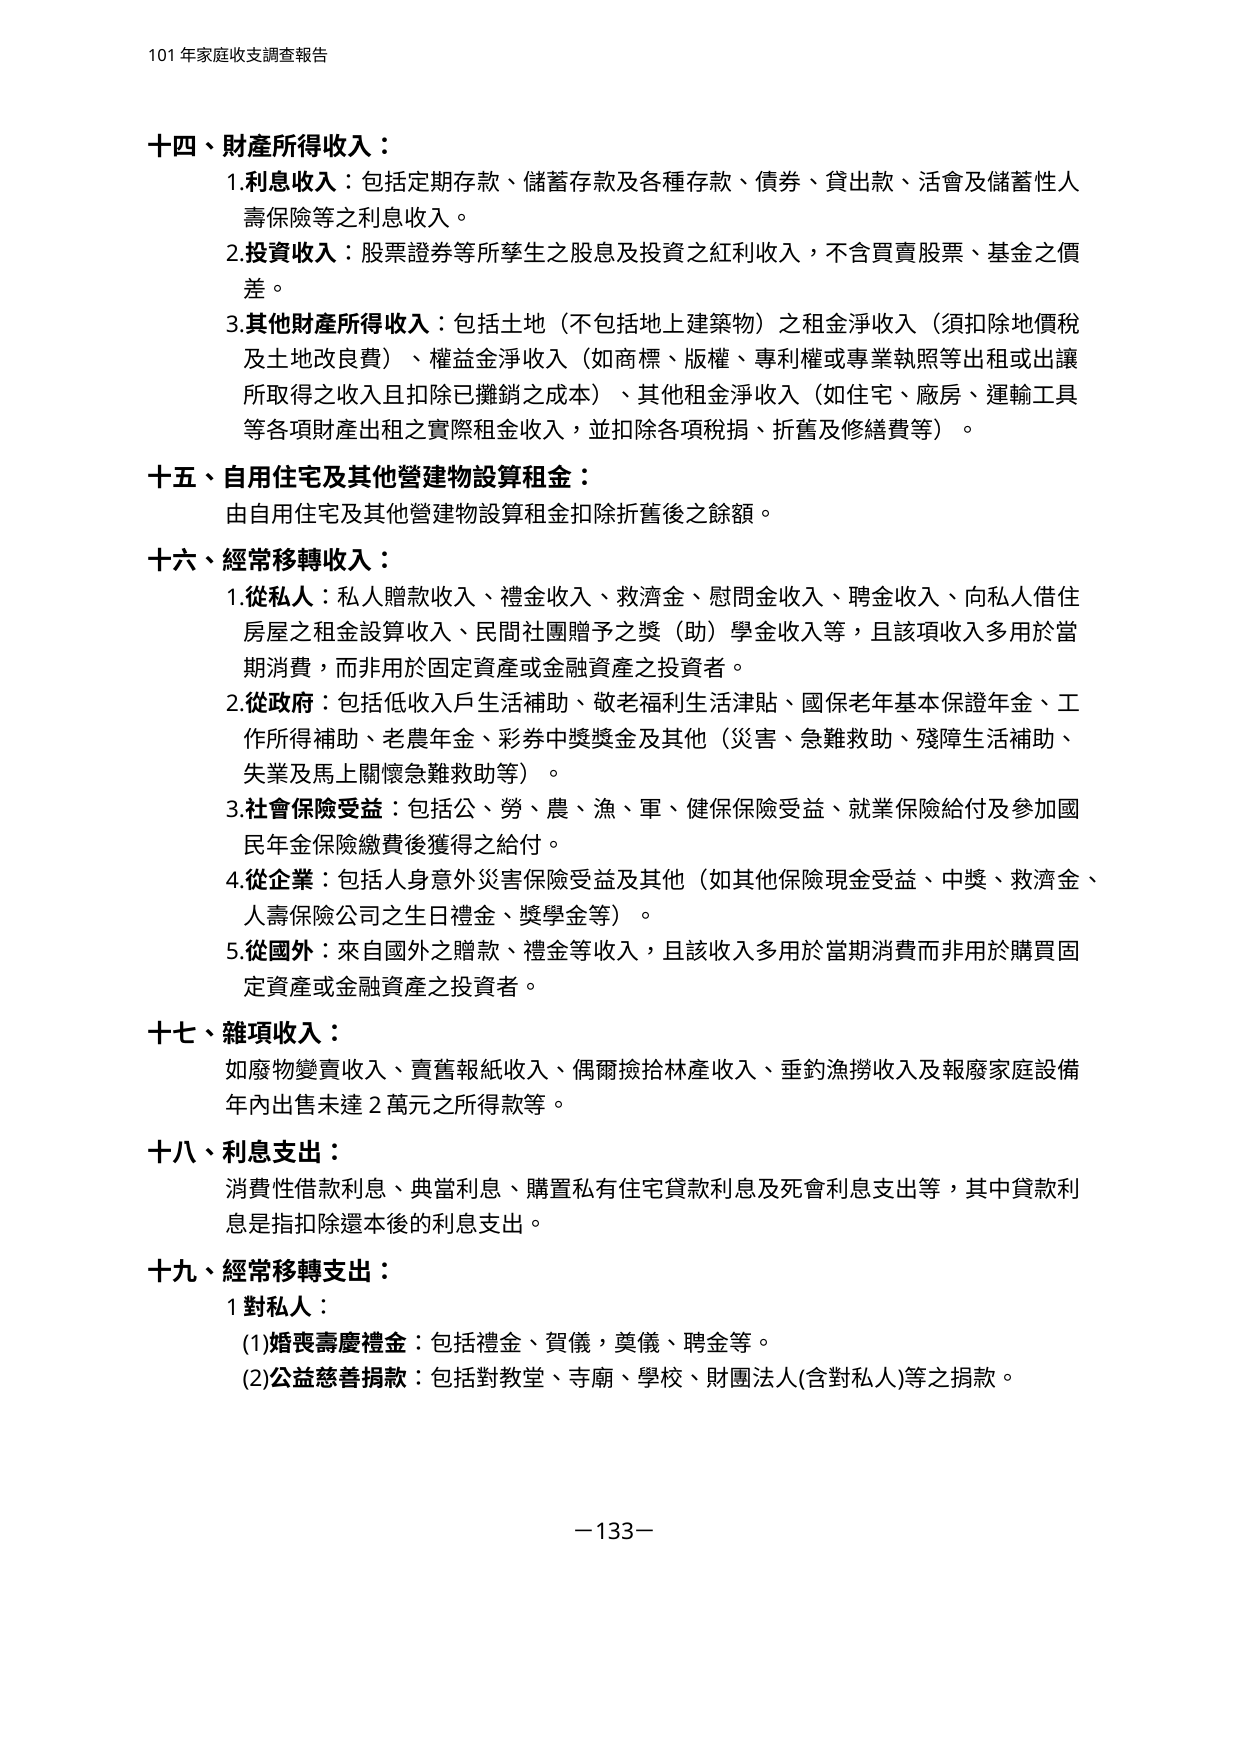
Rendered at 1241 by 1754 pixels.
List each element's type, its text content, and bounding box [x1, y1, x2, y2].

text 如廢物變賣收入、賣舊報紙收入、偶爾撿拾林產收入、垂釣漁撈收入及報廢家庭設備年內出售未達2萬元之所得款等。 [226, 1050, 1081, 1121]
text 1對私人： [226, 1287, 1081, 1323]
subtitle 十四、財產所得收入： [148, 125, 1081, 162]
text 3.社會保險受益：包括公、勞、農、漁、軍、健保保險受益、就業保險給付及參加國民年金保險繳費後獲得之給付。 [226, 789, 1081, 860]
text 4.從企業：包括人身意外災害保險受益及其他（如其他保險現金受益、中獎、救濟金、人壽保險公司之生日禮金、獎學金等）。 [226, 860, 1081, 931]
text 3.其他財產所得收入：包括土地（不包括地上建築物）之租金淨收入（須扣除地價稅及土地改良費）、權益金淨收入（如商標、版權、專利權或專業執照等出租或出讓所取得之收入且扣除已攤銷之成本）、其他租金淨收入（如住宅、廠房、運輸工具等各項財產出租之實際租金收入，並扣除各項稅捐、折舊及修繕費等）。 [226, 304, 1081, 446]
text 十八、利息支出： [148, 1131, 1081, 1169]
text 十五、自用住宅及其他營建物設算租金： [148, 456, 1081, 494]
text 5.從國外：來自國外之贈款、禮金等收入，且該收入多用於當期消費而非用於購買固定資產或金融資產之投資者。 [226, 931, 1081, 1002]
text 2.從政府：包括低收入戶生活補助、敬老福利生活津貼、國保老年基本保證年金、工作所得補助、老農年金、彩券中獎獎金及其他（災害、急難救助、殘障生活補助、失業及馬上關懷急難救助等）。 [226, 683, 1081, 789]
text 由自用住宅及其他營建物設算租金扣除折舊後之餘額。 [226, 494, 1081, 529]
text 十九、經常移轉支出： [148, 1250, 1081, 1287]
text (1)婚喪壽慶禮金：包括禮金、賀儀，奠儀、聘金等。 [242, 1323, 1081, 1358]
text 十七、雜項收入： [148, 1012, 1081, 1050]
text 十六、經常移轉收入： [148, 539, 1081, 577]
text 1.利息收入：包括定期存款、儲蓄存款及各種存款、債券、貸出款、活會及儲蓄性人壽保險等之利息收入。 [226, 162, 1081, 233]
text (2)公益慈善捐款：包括對教堂、寺廟、學校、財團法人(含對私人)等之捐款。 [242, 1358, 1081, 1394]
text 2.投資收入：股票證券等所孳生之股息及投資之紅利收入，不含買賣股票、基金之價差。 [226, 233, 1081, 304]
text 1.從私人：私人贈款收入、禮金收入、救濟金、慰問金收入、聘金收入、向私人借住房屋之租金設算收入、民間社團贈予之獎（助）學金收入等，且該項收入多用於當期消費，而非用於固定資產或金融資產之投資者。 [226, 577, 1081, 683]
text 消費性借款利息、典當利息、購置私有住宅貸款利息及死會利息支出等，其中貸款利息是指扣除還本後的利息支出。 [226, 1169, 1081, 1239]
